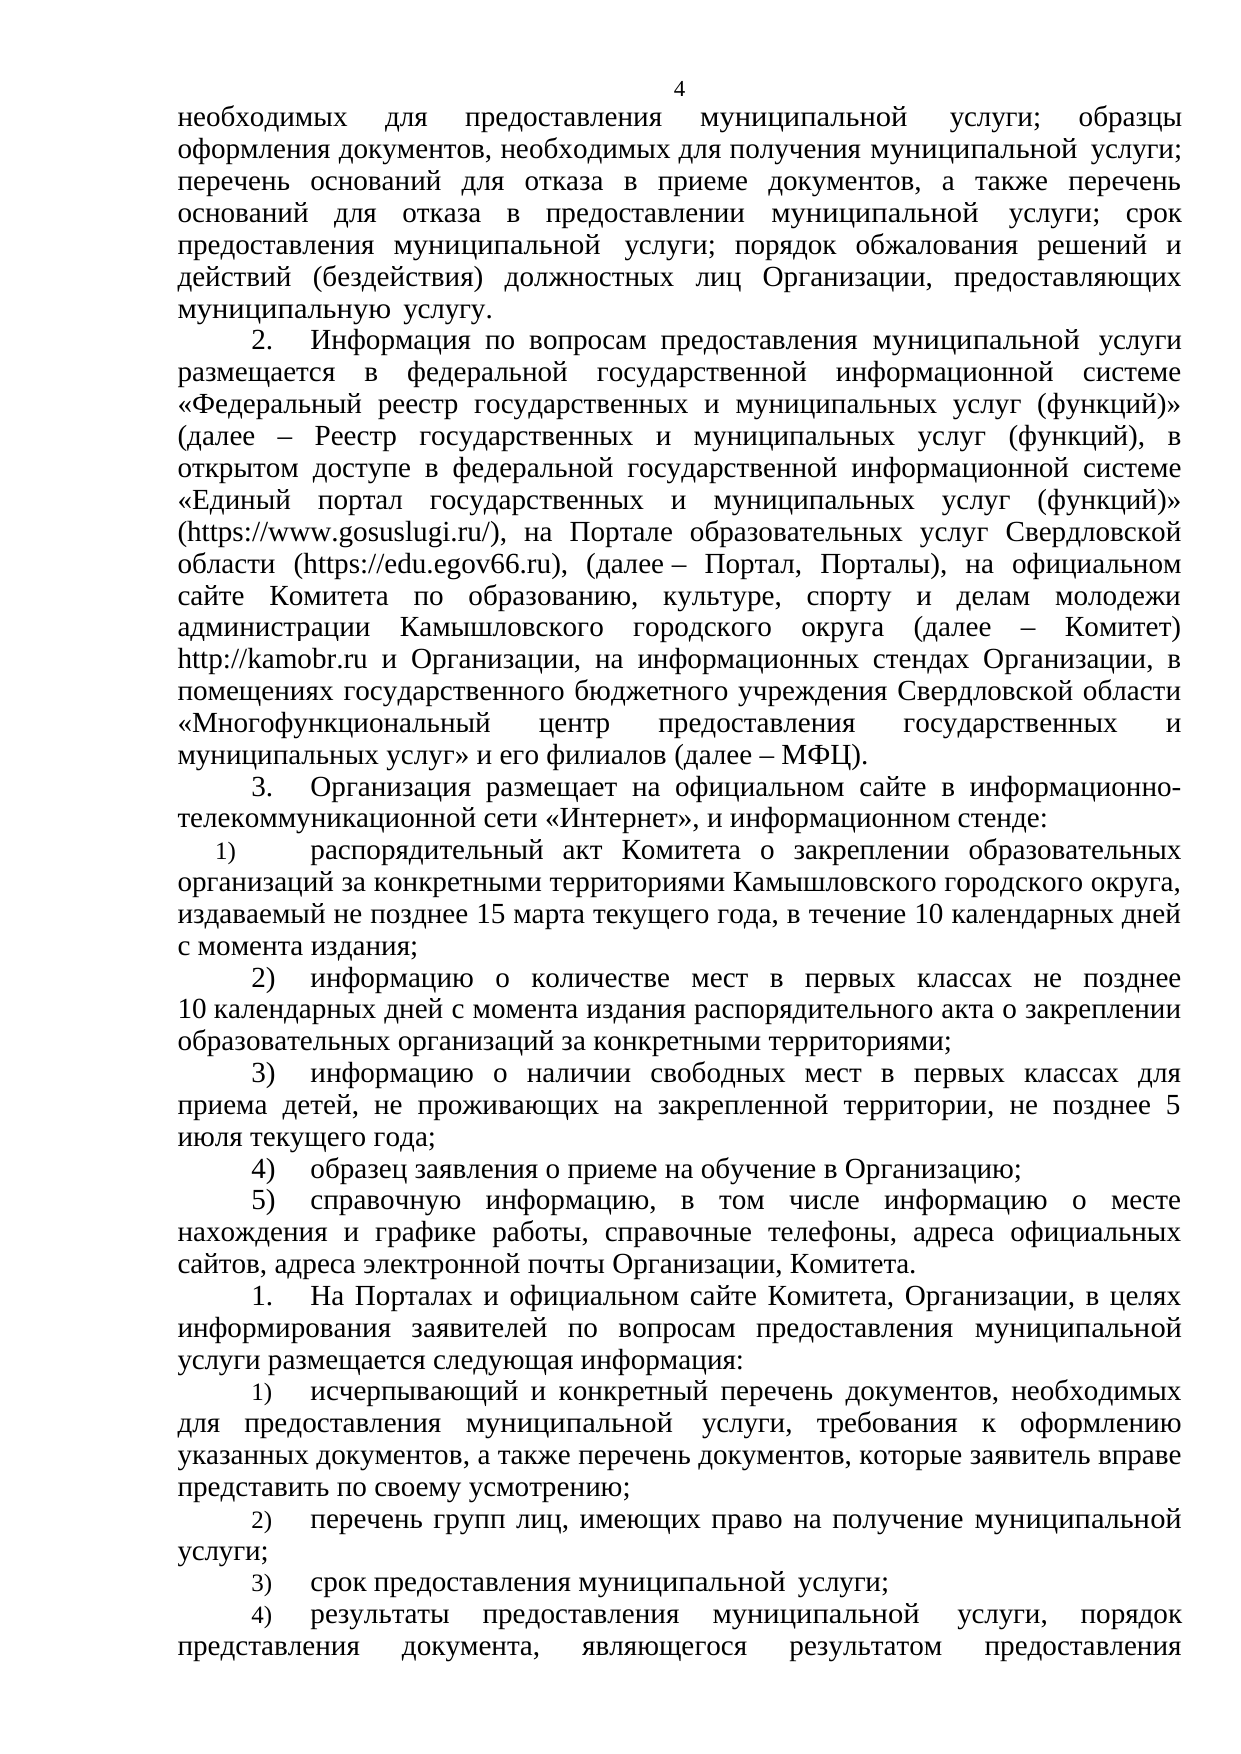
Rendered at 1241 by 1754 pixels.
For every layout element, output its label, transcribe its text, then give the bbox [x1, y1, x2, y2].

list На Порталах и официальном сайте Комитета, Организации, в целях информирования заявителей по вопросам предоставления муниципальной услуги размещается следующая информация: [177, 1280, 1182, 1375]
list необходимых для предоставления муниципальной услуги; образцы оформления документов, необходимых для получения муниципальной услуги; перечень оснований для отказа в приеме документов, а также перечень оснований для отказа в предоставлении муниципальной услуги; срок предоставления муниципальной услуги; порядок обжалования решений и действий (бездействия) должностных лиц Организации, предоставляющих муниципальную услугу. [177, 101, 1182, 324]
list перечень групп лиц, имеющих право на получение муниципальной услуги; [177, 1503, 1182, 1566]
list Организация размещает на официальном сайте в информационно- телекоммуникационной сети «Интернет», и информационном стенде: [177, 771, 1182, 834]
list информацию о количестве мест в первых классах не позднее 10 календарных дней с момента издания распорядительного акта о закреплении образовательных организаций за конкретными территориями; [177, 962, 1182, 1057]
list срок предоставления муниципальной услуги; [177, 1566, 1182, 1598]
list справочную информацию, в том числе информацию о месте нахождения и графике работы, справочные телефоны, адреса официальных сайтов, адреса электронной почты Организации, Комитета. [177, 1184, 1182, 1280]
list Информация по вопросам предоставления муниципальной услуги размещается в федеральной государственной информационной системе «Федеральный реестр государственных и муниципальных услуг (функций)» (далее – Реестр государственных и муниципальных услуг (функций), в открытом доступе в федеральной государственной информационной системе «Единый портал государственных и муниципальных услуг (функций)» (https://www.gosuslugi.ru/), на Портале образовательных услуг Свердловской области (https://edu.egov66.ru), (далее – Портал, Порталы), на официальном сайте Комитета по образованию, культуре, спорту и делам молодежи администрации Камышловского городского округа (далее – Комитет) http://kamobr.ru и Организации, на информационных стендах Организации, в помещениях государственного бюджетного учреждения Свердловской области «Многофункциональный центр предоставления государственных и муниципальных услуг» и его филиалов (далее – МФЦ). [177, 324, 1182, 771]
list распорядительный акт Комитета о закреплении образовательных организаций за конкретными территориями Камышловского городского округа, издаваемый не позднее 15 марта текущего года, в течение 10 календарных дней с момента издания; [177, 834, 1182, 962]
list образец заявления о приеме на обучение в Организацию; [177, 1153, 1182, 1184]
list информацию о наличии свободных мест в первых классах для приема детей, не проживающих на закрепленной территории, не позднее 5 июля текущего года; [177, 1057, 1182, 1153]
list исчерпывающий и конкретный перечень документов, необходимых для предоставления муниципальной услуги, требования к оформлению указанных документов, а также перечень документов, которые заявитель вправе представить по своему усмотрению; [177, 1375, 1182, 1503]
list результаты предоставления муниципальной услуги, порядок представления документа, являющегося результатом предоставления [177, 1598, 1182, 1662]
